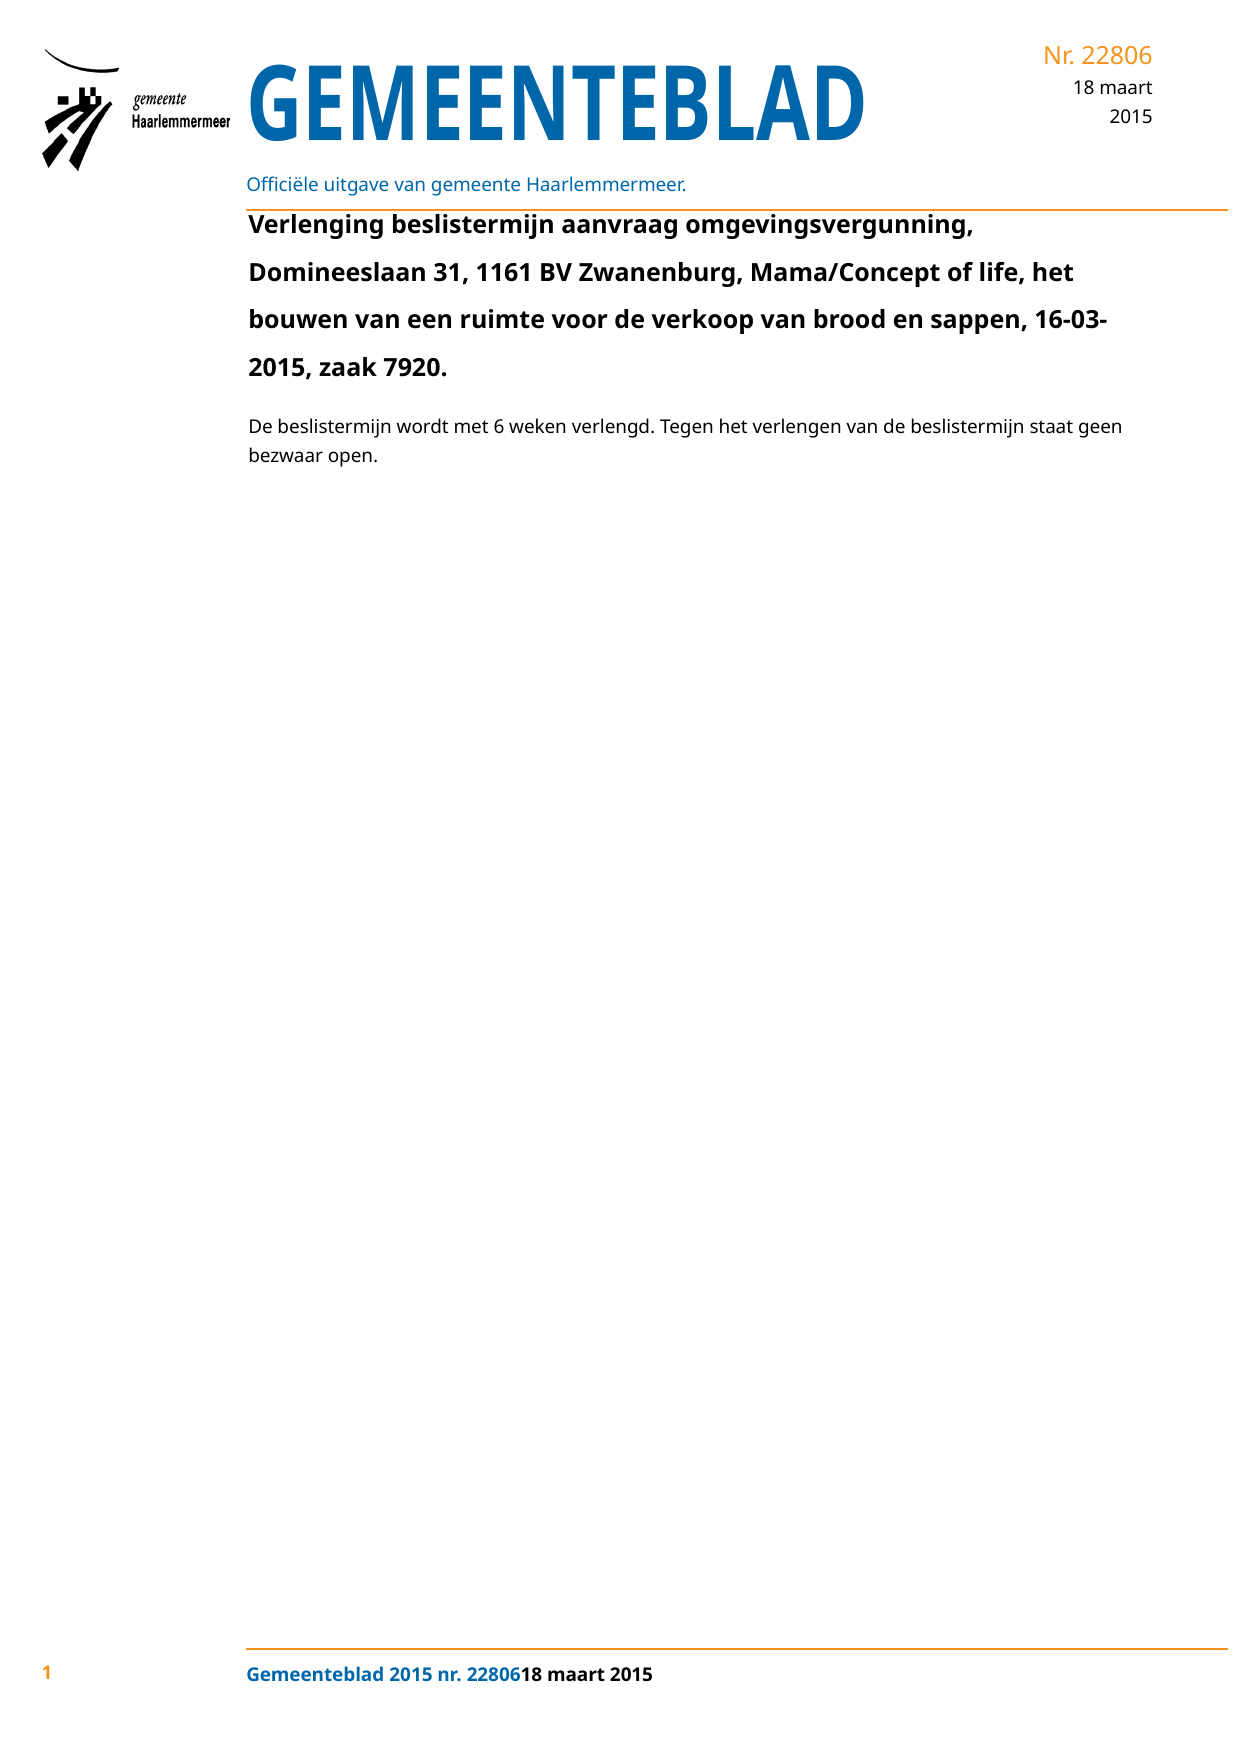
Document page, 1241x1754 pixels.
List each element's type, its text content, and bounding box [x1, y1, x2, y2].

picture [41, 47, 231, 172]
text De beslistermijn wordt met 6 weken verlengd. Tegen het verlengen van de beslistermijn staat geen bezwaar open. [248, 413, 1152, 468]
text Verlenging beslistermijn aanvraag omgevingsvergunning, Domineeslaan 31, 1161 BV Zwanenburg, Mama/Concept of life, het bouwen van een ruimte voor de verkoop van brood en sappen, 16-03-2015, zaak 7920. [248, 211, 1152, 384]
